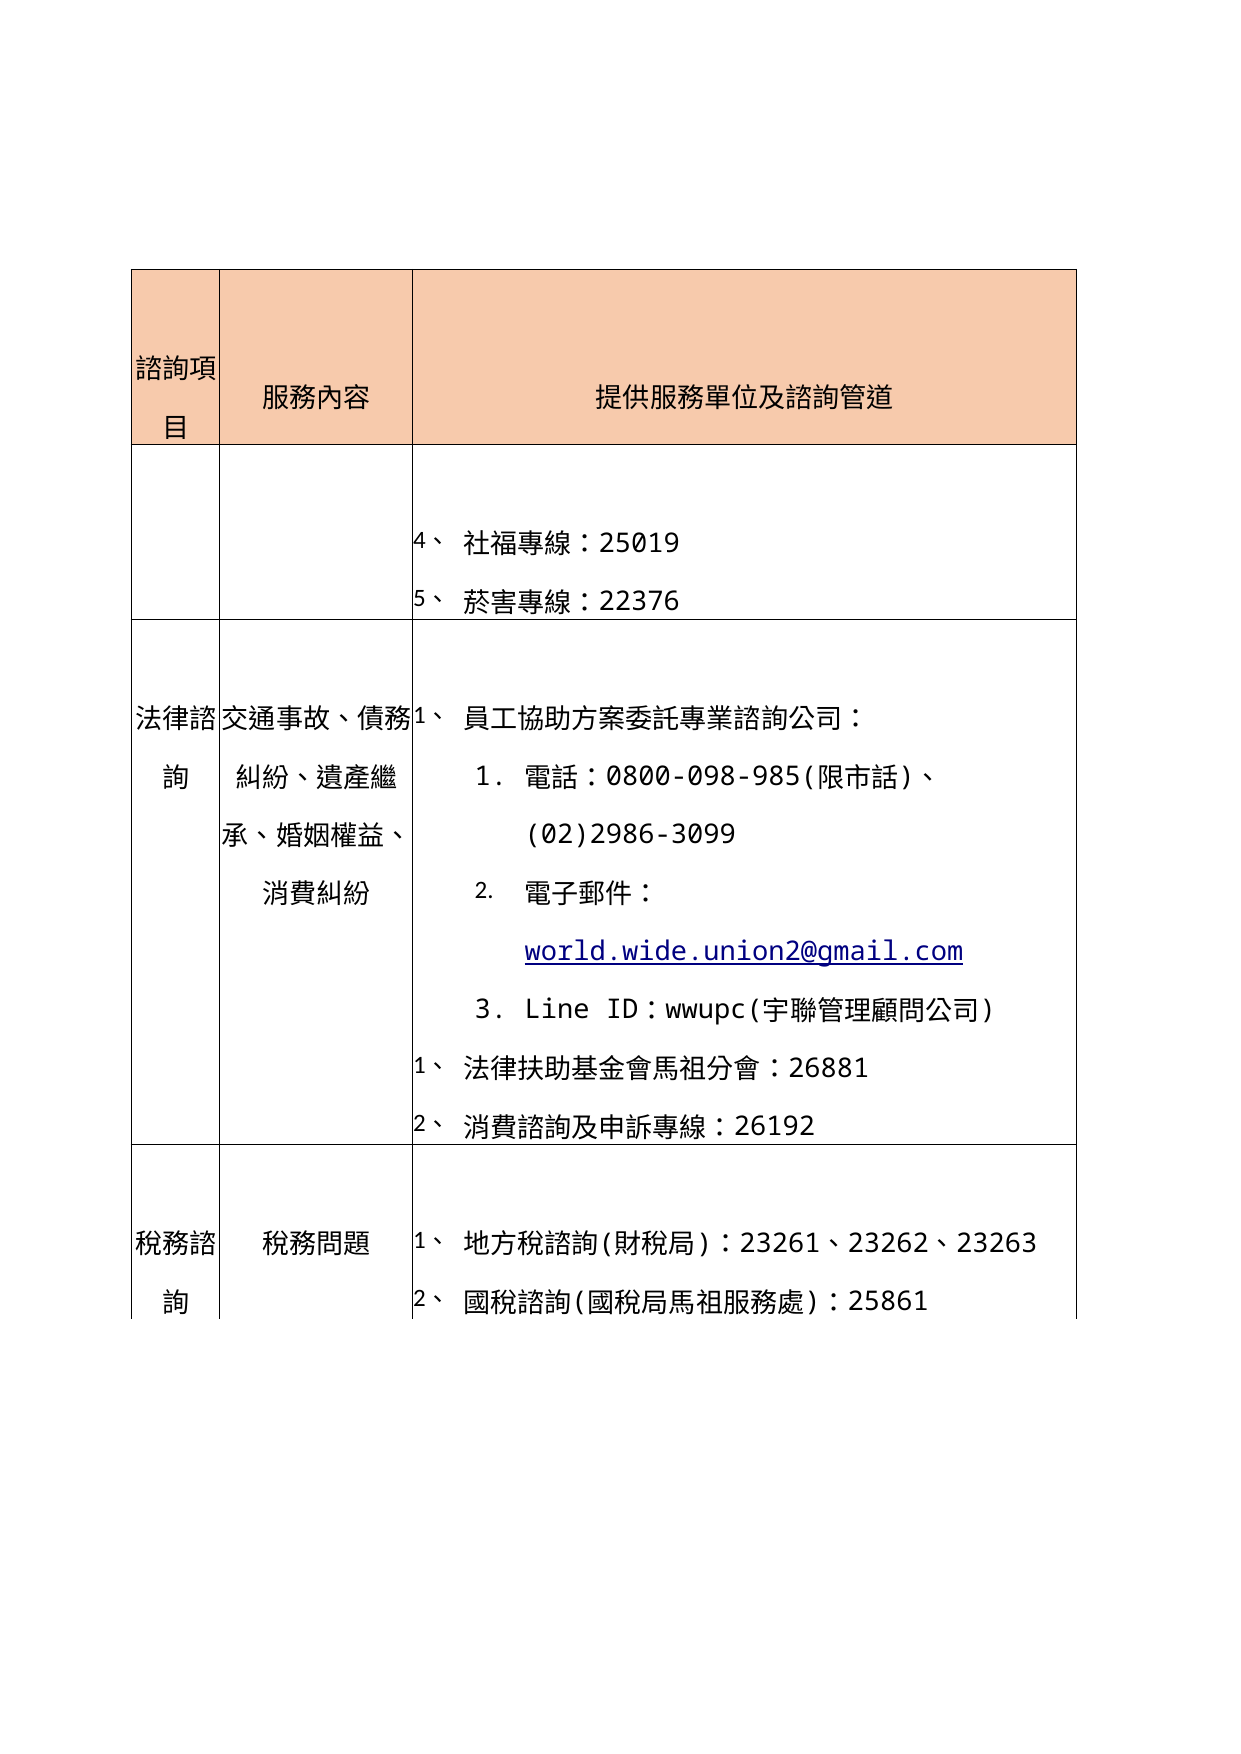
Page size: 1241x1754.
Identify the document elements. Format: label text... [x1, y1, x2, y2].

table_cell 員工協助方案委託專業諮詢公司： 電話：0800-098-985(限市話)、(02)2986-3099 電子郵件：world.wide.union2@gmail.com Line ID：wwupc(宇聯管理顧問公司) 法律扶助基金會馬祖分會：26881 消費諮詢及申訴專線：26192 [413, 620, 1076, 1144]
table_cell [132, 445, 219, 619]
table_cell 交通事故、債務糾紛、遺產繼承、婚姻權益、消費糾紛 [220, 620, 412, 1144]
table_cell 地方稅諮詢(財稅局)：23261、23262、23263 國稅諮詢(國稅局馬祖服務處)：25861 [413, 1145, 1076, 1319]
table_cell 稅務諮詢 [132, 1145, 219, 1319]
table_header 服務內容 [220, 270, 412, 444]
table_cell 法律諮詢 [132, 620, 219, 1144]
table_cell 稅務問題 [220, 1145, 412, 1319]
table_header 提供服務單位及諮詢管道 [413, 270, 1076, 444]
table_header 諮詢項目 [132, 270, 219, 444]
table_cell 員工協助方案委託專業諮詢公司： 電話：0800-098-985(限市話)、(02)2986-3099 電子郵件：world.wide.union2@gmail.com Line ID：wwupc(宇聯管理顧問公司) 本縣社區心理衛生中心：23122 縣立醫院身心科掛號預約 長照、照顧者喘息服務申請：本縣衛生局官網 社福專線：25019 菸害專線：22376 [413, 445, 1076, 619]
table_cell [220, 445, 412, 619]
